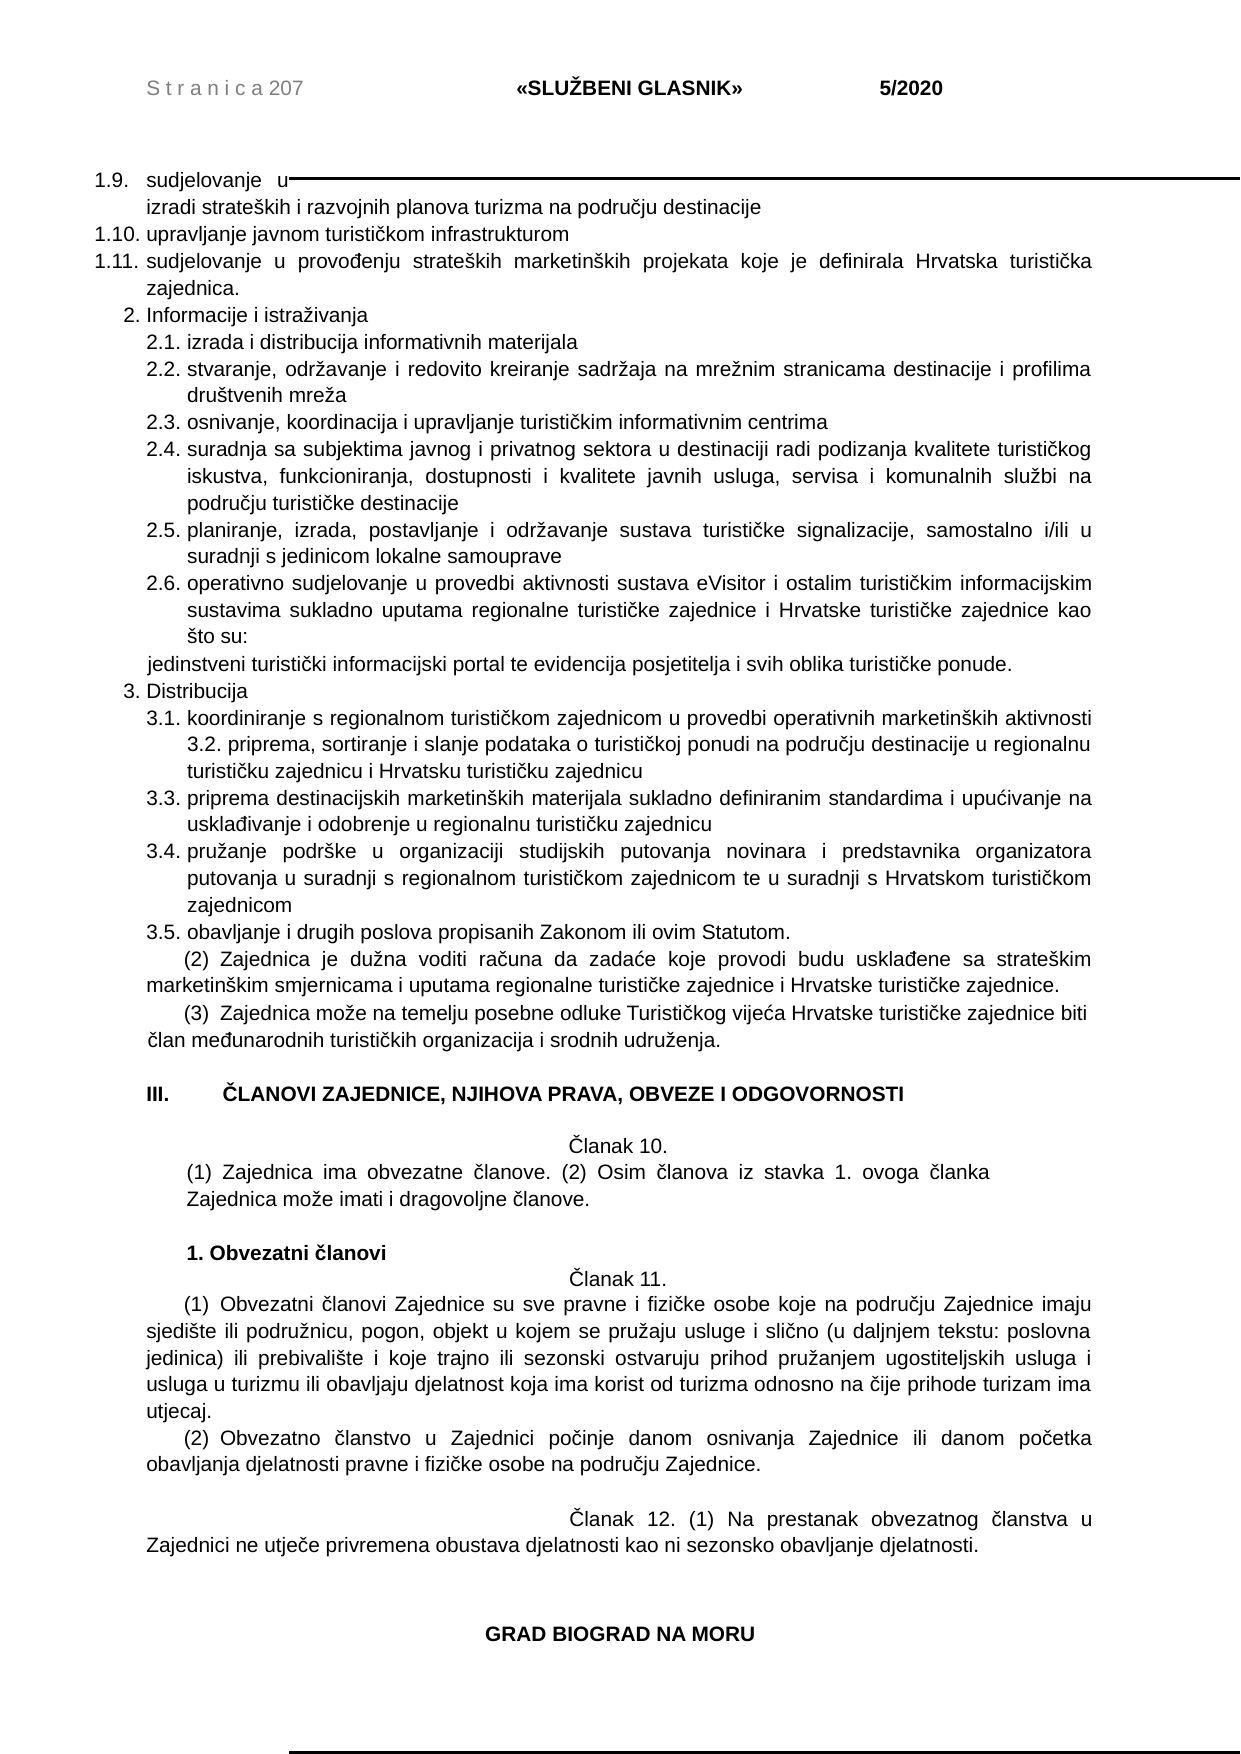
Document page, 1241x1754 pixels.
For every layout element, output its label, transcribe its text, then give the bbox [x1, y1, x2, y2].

list operativno sudjelovanje u provedbi aktivnosti sustava eVisitor i ostalim turističkim informacijskim sustavima sukladno uputama regionalne turističke zajednice i Hrvatske turističke zajednice kao što su: [146, 571, 1093, 648]
list stvaranje, održavanje i redovito kreiranje sadržaja na mrežnim stranicama destinacije i profilima društvenih mreža [146, 357, 1093, 407]
text jedinstveni turistički informacijski portal te evidencija posjetitelja i svih oblika turističke ponude. [147, 651, 1093, 675]
list sudjelovanje u izradi strateških i razvojnih planova turizma na području destinacije [94, 168, 1093, 218]
list izrada i distribucija informativnih materijala [146, 329, 1093, 353]
list Zajednica je dužna voditi računa da zadaće koje provodi budu usklađene sa strateškim marketinškim smjernicama i uputama regionalne turističke zajednice i Hrvatske turističke zajednice. [146, 947, 1093, 997]
list sudjelovanje u provođenju strateških marketinških projekata koje je definirala Hrvatska turistička zajednica. [94, 249, 1093, 299]
list suradnja sa subjektima javnog i privatnog sektora u destinaciji radi podizanja kvalitete turističkog iskustva, funkcioniranja, dostupnosti i kvalitete javnih usluga, servisa i komunalnih službi na području turističke destinacije [146, 437, 1093, 514]
list planiranje, izrada, postavljanje i održavanje sustava turističke signalizacije, samostalno i/ili u suradnji s jedinicom lokalne samouprave [146, 517, 1093, 568]
subtitle 1. Obvezatni članovi [186, 1241, 1093, 1265]
text (1) Zajednica ima obvezatne članove. (2) Osim članova iz stavka 1. ovoga članka Zajednica može imati i dragovoljne članove. [186, 1160, 991, 1211]
list upravljanje javnom turističkom infrastrukturom [94, 222, 1093, 246]
text član međunarodnih turističkih organizacija i srodnih udruženja. [147, 1027, 1093, 1051]
list Zajednica može na temelju posebne odluke Turističkog vijeća Hrvatske turističke zajednice biti [146, 1000, 1093, 1024]
text Članak 11. [159, 1266, 1083, 1290]
list Distribucija [123, 678, 1093, 702]
list Informacije i istraživanja [123, 302, 1093, 326]
subtitle III. ČLANOVI ZAJEDNICE, NJIHOVA PRAVA, OBVEZE I ODGOVORNOSTI [146, 1081, 1093, 1105]
text Članak 12. (1) Na prestanak obvezatnog članstva u Zajednici ne utječe privremena obustava djelatnosti kao ni sezonsko obavljanje djelatnosti. [146, 1507, 1093, 1557]
text Članak 10. [159, 1134, 1083, 1158]
list osnivanje, koordinacija i upravljanje turističkim informativnim centrima [146, 410, 1093, 434]
list Obvezatni članovi Zajednice su sve pravne i fizičke osobe koje na području Zajednice imaju sjedište ili podružnicu, pogon, objekt u kojem se pružaju usluge i slično (u daljnjem tekstu: poslovna jedinica) ili prebivalište i koje trajno ili sezonski ostvaruju prihod pružanjem ugostiteljskih usluga i usluga u turizmu ili obavljaju djelatnost koja ima korist od turizma odnosno na čije prihode turizam ima utjecaj. [146, 1292, 1093, 1422]
list obavljanje i drugih poslova propisanih Zakonom ili ovim Statutom. [146, 919, 1093, 943]
list priprema destinacijskih marketinških materijala sukladno definiranim standardima i upućivanje na usklađivanje i odobrenje u regionalnu turističku zajednicu [146, 786, 1093, 836]
list Obvezatno članstvo u Zajednici počinje danom osnivanja Zajednice ili danom početka obavljanja djelatnosti pravne i fizičke osobe na području Zajednice. [146, 1426, 1093, 1476]
list pružanje podrške u organizaciji studijskih putovanja novinara i predstavnika organizatora putovanja u suradnji s regionalnom turističkom zajednicom te u suradnji s Hrvatskom turističkom zajednicom [146, 839, 1093, 916]
list koordiniranje s regionalnom turističkom zajednicom u provedbi operativnih marketinških aktivnosti 3.2. priprema, sortiranje i slanje podataka o turističkoj ponudi na području destinacije u regionalnu turističku zajednicu i Hrvatsku turističku zajednicu [146, 706, 1093, 783]
